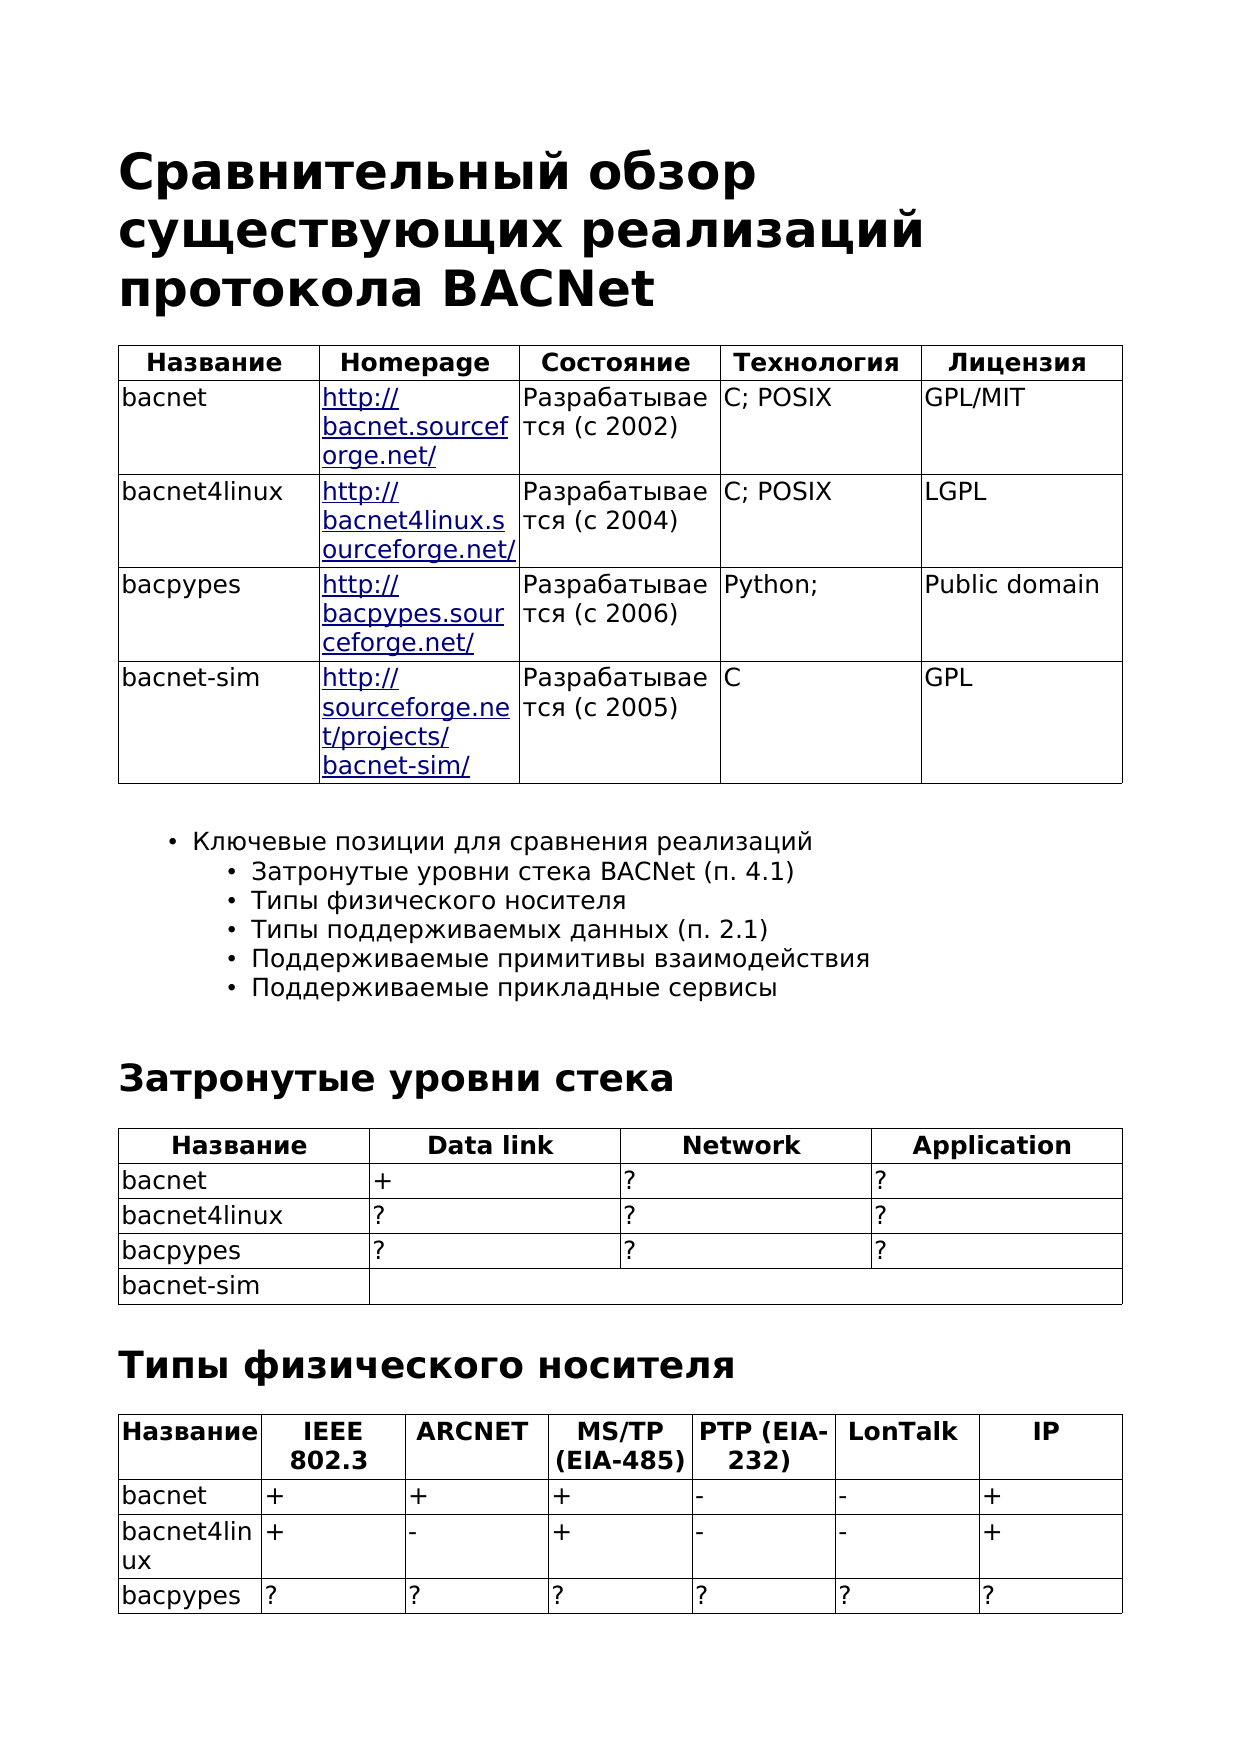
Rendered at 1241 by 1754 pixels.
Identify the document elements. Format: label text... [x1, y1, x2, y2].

table_cell http://bacnet.sourceforge.net/ [320, 381, 519, 474]
table_cell ? [621, 1199, 871, 1233]
list Ключевые позиции для сравнения реализаций [177, 827, 1122, 857]
table_cell ? [549, 1579, 692, 1613]
table_cell + [980, 1480, 1122, 1514]
table_cell ? [262, 1579, 405, 1613]
subtitle Затронутые уровни стека [118, 1057, 1122, 1101]
list Поддерживаемые примитивы взаимодействия [236, 944, 1122, 973]
table_cell bacpypes [119, 1234, 369, 1268]
table_cell ? [836, 1579, 979, 1613]
table_header Название [119, 1129, 369, 1163]
table_cell http://bacpypes.sourceforge.net/ [320, 568, 519, 661]
table_cell bacpypes [119, 568, 319, 661]
table_cell ? [693, 1579, 835, 1613]
table_cell + [370, 1164, 620, 1198]
table_cell http://bacnet4linux.sourceforge.net/ [320, 475, 519, 567]
table_header Network [621, 1129, 871, 1163]
table_cell Разрабатывается (с 2004) [520, 475, 720, 567]
table_cell ? [872, 1164, 1122, 1198]
table_header Название [119, 346, 319, 380]
table_header LonTalk [836, 1415, 979, 1478]
subtitle Сравнительный обзор существующих реализаций протокола BACNet [118, 143, 1122, 318]
table_cell ? [980, 1579, 1122, 1613]
table_cell Разрабатывается (с 2005) [520, 662, 720, 783]
table_cell + [262, 1480, 405, 1514]
table_cell - [836, 1480, 979, 1514]
table_header Лицензия [922, 346, 1122, 380]
table_cell bacnet [119, 381, 319, 474]
table_header Data link [370, 1129, 620, 1163]
table_cell - [406, 1515, 548, 1578]
subtitle Типы физического носителя [118, 1343, 1122, 1387]
table_cell ? [370, 1234, 620, 1268]
table_cell bacnet4linux [119, 1515, 261, 1578]
list Типы физического носителя [236, 886, 1122, 915]
table_cell [370, 1269, 1122, 1303]
table_cell bacnet-sim [119, 1269, 369, 1303]
table_cell + [980, 1515, 1122, 1578]
table_header PTP (EIA-232) [693, 1415, 835, 1478]
table_cell + [262, 1515, 405, 1578]
table_cell C [721, 662, 921, 783]
table_header Application [872, 1129, 1122, 1163]
list Затронутые уровни стека BACNet (п. 4.1) [236, 857, 1122, 886]
table_header Homepage [320, 346, 519, 380]
table_cell bacnet [119, 1164, 369, 1198]
table_header IP [980, 1415, 1122, 1478]
table_header Название [119, 1415, 261, 1478]
table_cell Разрабатывается (с 2002) [520, 381, 720, 474]
table_cell LGPL [922, 475, 1122, 567]
table_cell + [406, 1480, 548, 1514]
table_header ARCNET [406, 1415, 548, 1478]
table_cell + [549, 1515, 692, 1578]
table_header Технология [721, 346, 921, 380]
table_header MS/TP (EIA-485) [549, 1415, 692, 1478]
table_cell ? [406, 1579, 548, 1613]
list Типы поддерживаемых данных (п. 2.1) [236, 915, 1122, 944]
table_cell C; POSIX [721, 475, 921, 567]
table_cell bacnet [119, 1480, 261, 1514]
table_cell bacnet4linux [119, 1199, 369, 1233]
table_cell Разрабатывается (с 2006) [520, 568, 720, 661]
table_cell ? [621, 1234, 871, 1268]
table_cell Python; [721, 568, 921, 661]
table_header Состояние [520, 346, 720, 380]
table_cell Public domain [922, 568, 1122, 661]
list Поддерживаемые прикладные сервисы [236, 973, 1122, 1002]
table_cell GPL/MIT [922, 381, 1122, 474]
table_cell bacpypes [119, 1579, 261, 1613]
table_cell bacnet4linux [119, 475, 319, 567]
table_cell ? [370, 1199, 620, 1233]
table_cell http://sourceforge.net/projects/bacnet-sim/ [320, 662, 519, 783]
table_cell ? [872, 1199, 1122, 1233]
table_cell - [836, 1515, 979, 1578]
table_cell ? [621, 1164, 871, 1198]
table_cell bacnet-sim [119, 662, 319, 783]
table_header IEEE 802.3 [262, 1415, 405, 1478]
table_cell - [693, 1480, 835, 1514]
table_cell ? [872, 1234, 1122, 1268]
table_cell С; POSIX [721, 381, 921, 474]
table_cell + [549, 1480, 692, 1514]
table_cell - [693, 1515, 835, 1578]
table_cell GPL [922, 662, 1122, 783]
